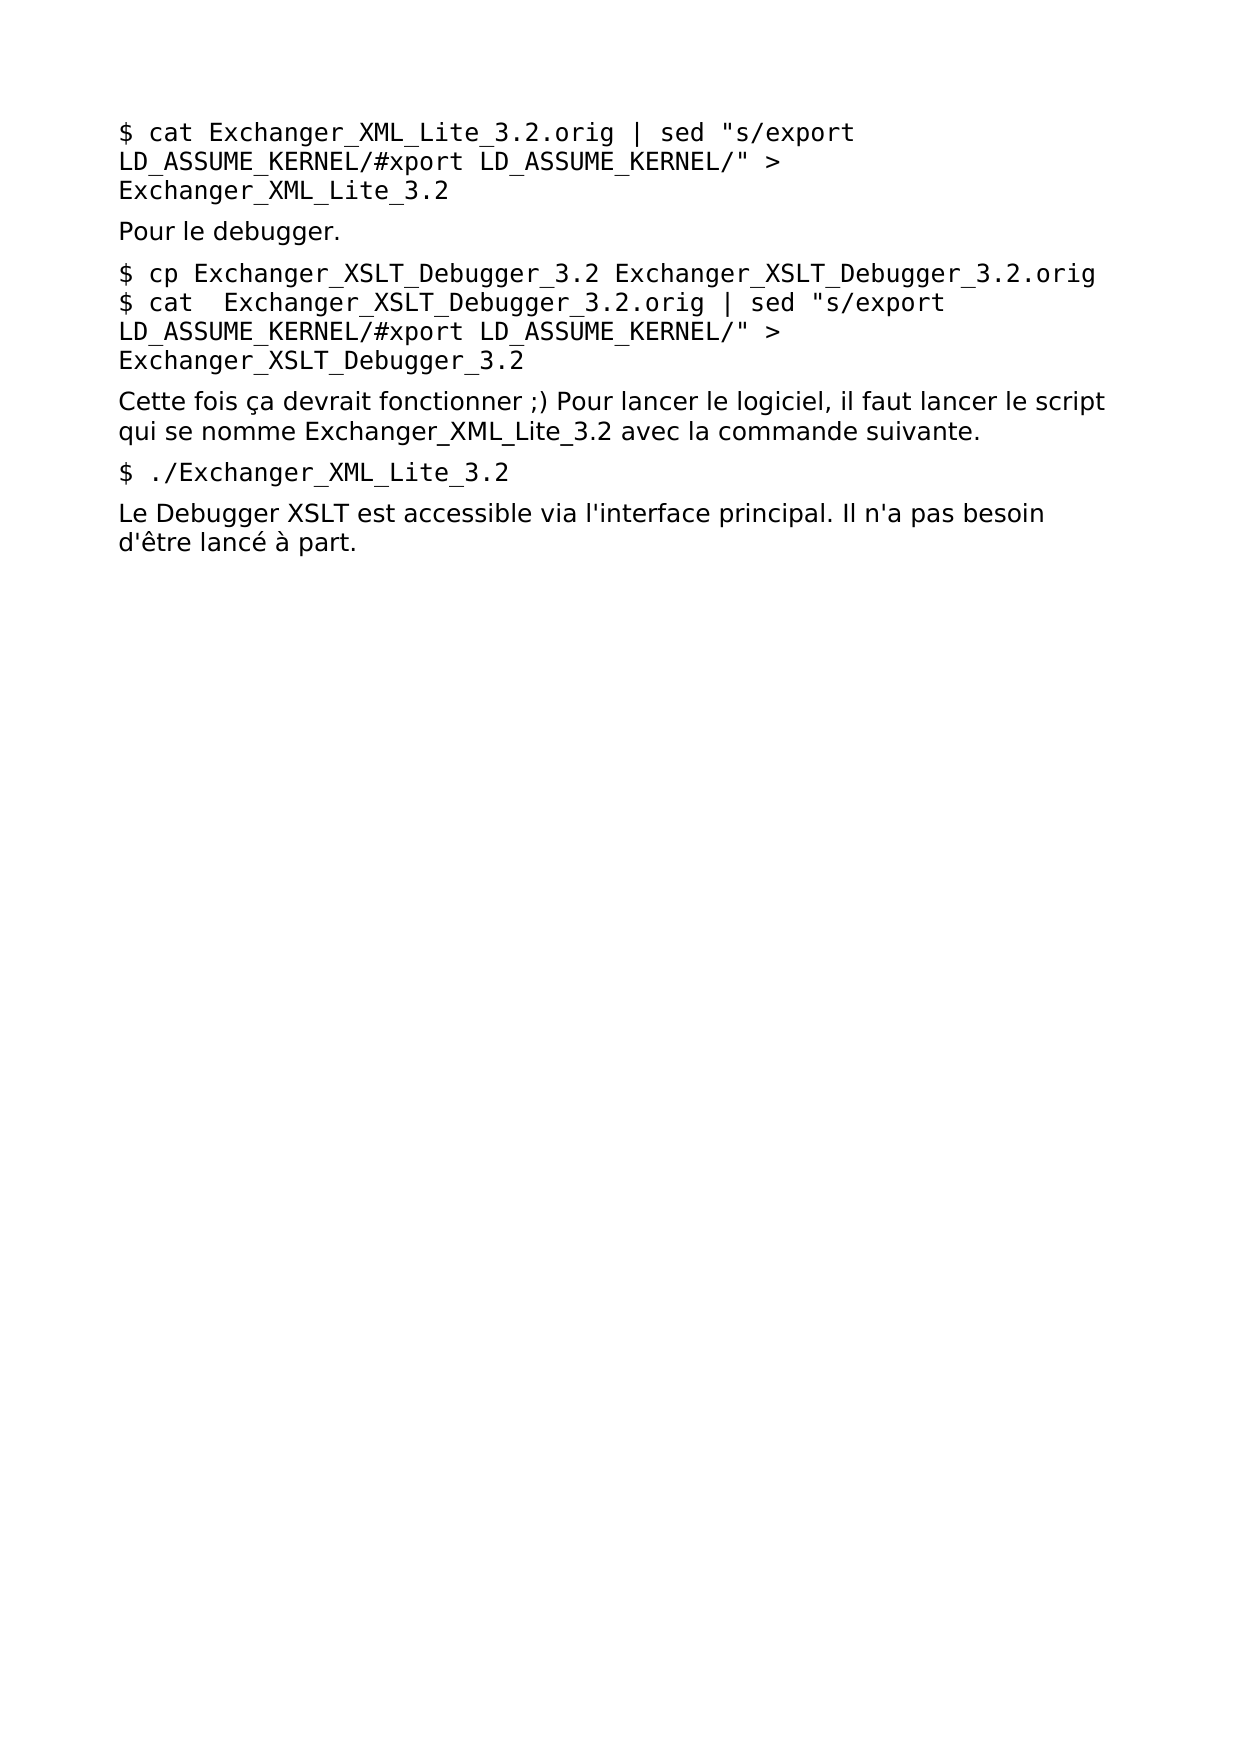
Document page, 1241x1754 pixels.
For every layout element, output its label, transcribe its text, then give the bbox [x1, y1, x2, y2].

text Pour le debugger. [118, 217, 1122, 247]
text $ ./Exchanger_XML_Lite_3.2 [118, 458, 1122, 487]
text $ cat Exchanger_XML_Lite_3.2.orig | sed "s/export LD_ASSUME_KERNEL/#xport LD_ASSUME_KERNEL/" > Exchanger_XML_Lite_3.2 [118, 118, 1122, 206]
text $ cp Exchanger_XSLT_Debugger_3.2 Exchanger_XSLT_Debugger_3.2.orig $ cat Exchanger_XSLT_Debugger_3.2.orig | sed "s/export LD_ASSUME_KERNEL/#xport LD_ASSUME_KERNEL/" > Exchanger_XSLT_Debugger_3.2 [118, 259, 1122, 376]
text Cette fois ça devrait fonctionner ;) Pour lancer le logiciel, il faut lancer le script qui se nomme Exchanger_XML_Lite_3.2 avec la commande suivante. [118, 387, 1122, 446]
text Le Debugger XSLT est accessible via l'interface principal. Il n'a pas besoin d'être lancé à part. [118, 499, 1122, 558]
